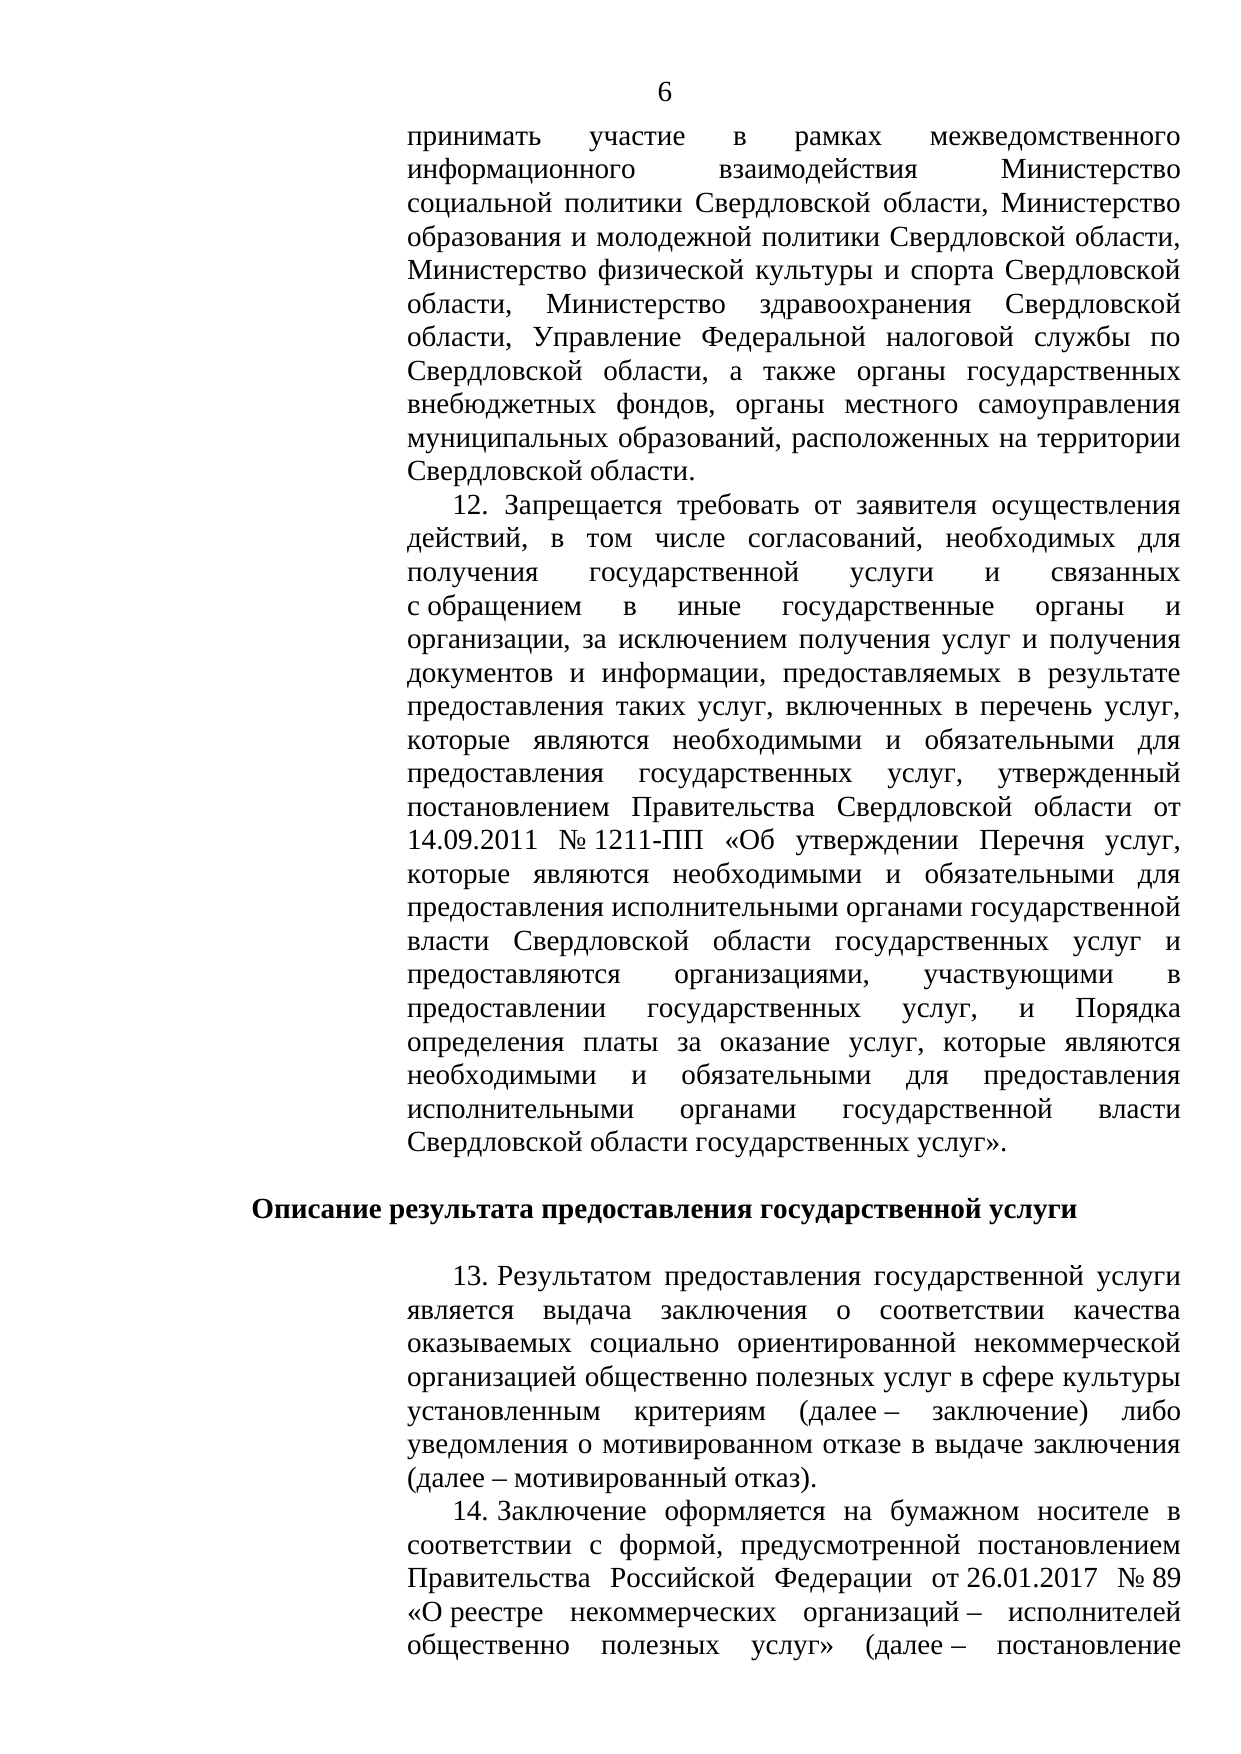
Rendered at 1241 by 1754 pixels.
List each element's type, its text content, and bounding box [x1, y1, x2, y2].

list Запрещается требовать от заявителя осуществления действий, в том числе согласований, необходимых для получения государственной услуги и связанных с обращением в иные государственные органы и организации, за исключением получения услуг и получения документов и информации, предоставляемых в результате предоставления таких услуг, включенных в перечень услуг, которые являются необходимыми и обязательными для предоставления государственных услуг, утвержденный постановлением Правительства Свердловской области от 14.09.2011 № 1211-ПП «Об утверждении Перечня услуг, которые являются необходимыми и обязательными для предоставления исполнительными органами государственной власти Свердловской области государственных услуг и предоставляются организациями, участвующими в предоставлении государственных услуг, и Порядка определения платы за оказание услуг, которые являются необходимыми и обязательными для предоставления исполнительными органами государственной власти Свердловской области государственных услуг». [369, 487, 1181, 1158]
list принимать участие в рамках межведомственного информационного взаимодействия Министерство социальной политики Свердловской области, Министерство образования и молодежной политики Свердловской области, Министерство физической культуры и спорта Свердловской области, Министерство здравоохранения Свердловской области, Управление Федеральной налоговой службы по Свердловской области, а также органы государственных внебюджетных фондов, органы местного самоуправления муниципальных образований, расположенных на территории Свердловской области. [369, 118, 1181, 487]
list Заключение оформляется на бумажном носителе в соответствии с формой, предусмотренной постановлением Правительства Российской Федерации от 26.01.2017 № 89 «О реестре некоммерческих организаций – исполнителей общественно полезных услуг» (далее – постановление [369, 1493, 1181, 1661]
list Результатом предоставления государственной услуги является выдача заключения о соответствии качества оказываемых социально ориентированной некоммерческой организацией общественно полезных услуг в сфере культуры установленным критериям (далее – заключение) либо уведомления о мотивированном отказе в выдаче заключения (далее – мотивированный отказ). [369, 1258, 1181, 1493]
text Описание результата предоставления государственной услуги [148, 1191, 1181, 1225]
